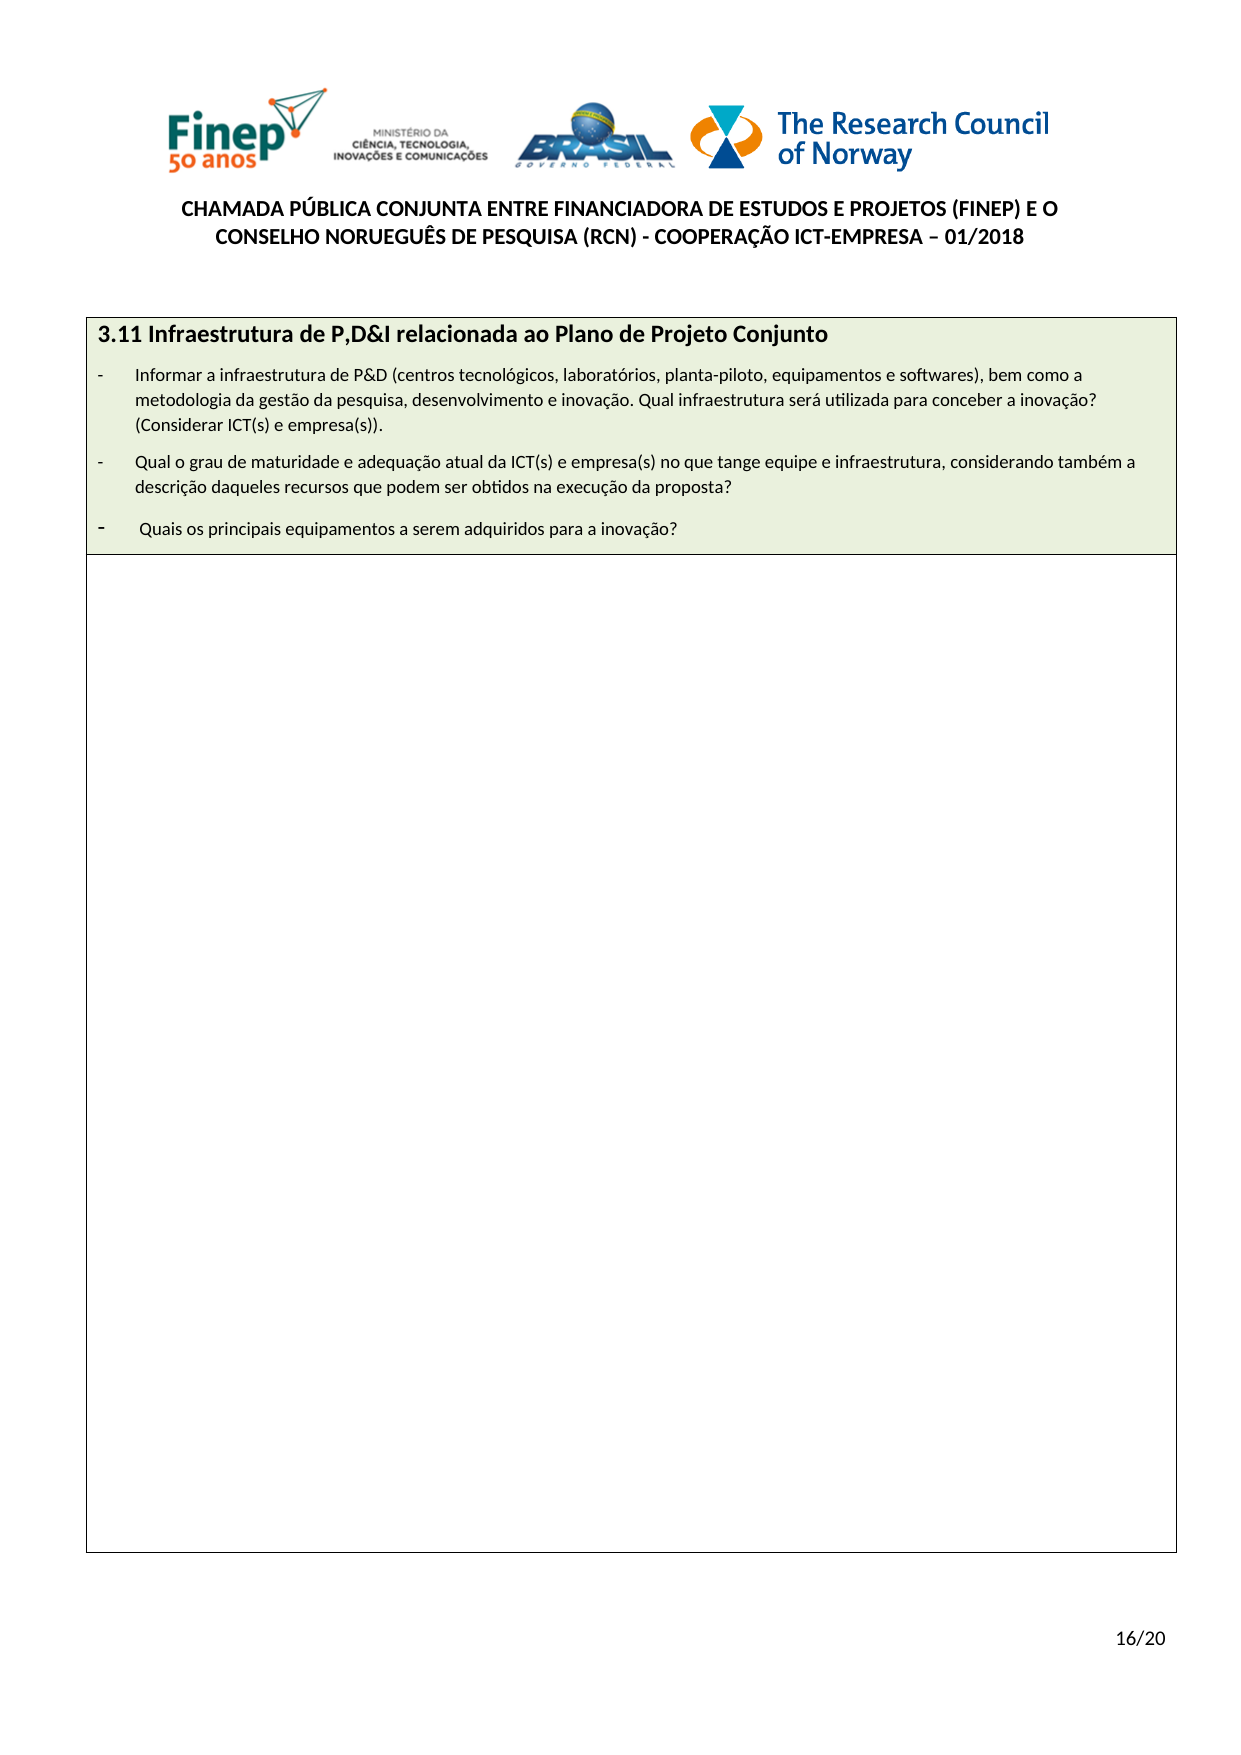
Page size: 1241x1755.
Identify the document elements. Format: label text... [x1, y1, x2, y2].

table_header 3.11 Infraestrutura de P,D&I relacionada ao Plano de Projeto Conjunto Informar a infraestrutura de P&D (centros tecnológicos, laboratórios, planta-piloto, equipamentos e softwares), bem como a metodologia da gestão da pesquisa, desenvolvimento e inovação. Qual infraestrutura será utilizada para conceber a inovação? (Considerar ICT(s) e empresa(s)). Qual o grau de maturidade e adequação atual da ICT(s) e empresa(s) no que tange equipe e infraestrutura, considerando também a descrição daqueles recursos que podem ser obtidos na execução da proposta? Quais os principais equipamentos a serem adquiridos para a inovação? [87, 318, 1176, 554]
table_cell [87, 555, 1176, 1552]
